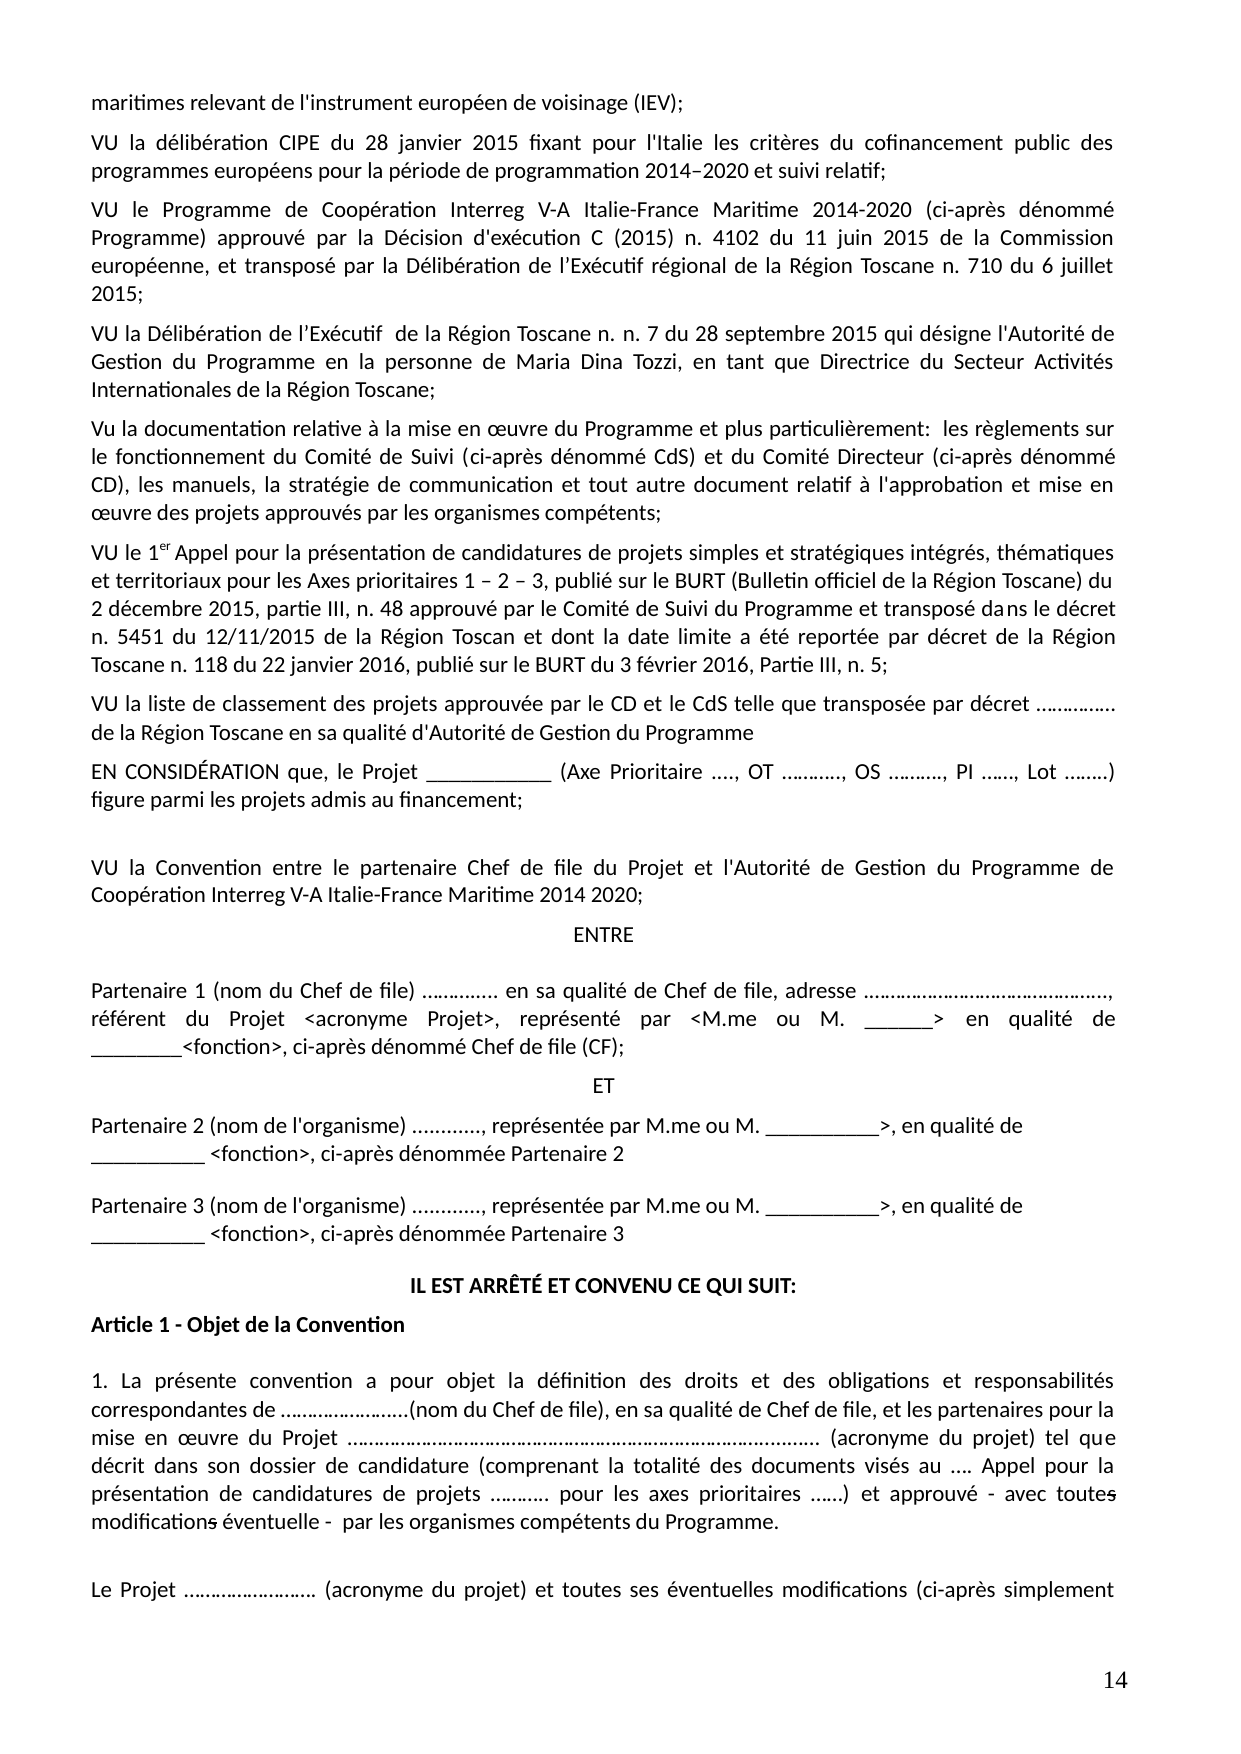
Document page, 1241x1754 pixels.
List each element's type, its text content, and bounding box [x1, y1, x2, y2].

table_cell VU le Programme de Coopération Interreg V-A Italie-France Maritime 2014-2020 (ci-après dénommé Programme) approuvé par la Décision d'exécution C (2015) n. 4102 du 11 juin 2015 de la Commission européenne, et transposé par la Délibération de l’Exécutif régional de la Région Toscane n. 710 du 6 juillet 2015; [85, 190, 1122, 313]
table_cell VU la délibération CIPE du 28 janvier 2015 fixant pour l'Italie les critères du cofinancement public des programmes européens pour la période de programmation 2014–2020 et suivi relatif; [85, 122, 1122, 190]
table_cell Vu la documentation relative à la mise en œuvre du Programme et plus particulièrement: les règlements sur le fonctionnement du Comité de Suivi (ci-après dénommé CdS) et du Comité Directeur (ci-après dénommé CD), les manuels, la stratégie de communication et tout autre document relatif à l'approbation et mise en œuvre des projets approuvés par les organismes compétents; [85, 409, 1122, 532]
table_cell Partenaire 3 (nom de l'organisme) ............, représentée par M.me ou M. __________>, en qualité de __________ <fonction>, ci-après dénommée Partenaire 3 [85, 1185, 1122, 1265]
table_cell Partenaire 2 (nom de l'organisme) ............, représentée par M.me ou M. __________>, en qualité de __________ <fonction>, ci-après dénommée Partenaire 2 [85, 1105, 1122, 1185]
table_cell EN CONSIDÉRATION que, le Projet ___________ (Axe Prioritaire ...., OT ……….., OS ………., PI ……, Lot ……..) figure parmi les projets admis au financement; [85, 751, 1122, 847]
table_cell IL EST ARRÊTÉ ET CONVENU CE QUI SUIT: [85, 1265, 1122, 1305]
table_cell ENTRE Partenaire 1 (nom du Chef de file) ………..... en sa qualité de Chef de file, adresse .……………………………………..., référent du Projet <acronyme Projet>, représenté par <M.me ou M. ______> en qualité de ________<fonction>, ci-après dénommé Chef de file (CF); [85, 914, 1122, 1066]
table_cell VU la Convention entre le partenaire Chef de file du Projet et l'Autorité de Gestion du Programme de Coopération Interreg V-A Italie-France Maritime 2014 2020; [85, 847, 1122, 914]
table_cell ET [85, 1066, 1122, 1105]
table_cell VU le 1er Appel pour la présentation de candidatures de projets simples et stratégiques intégrés, thématiques et territoriaux pour les Axes prioritaires 1 – 2 – 3, publié sur le BURT (Bulletin officiel de la Région Toscane) du 2 décembre 2015, partie III, n. 48 approuvé par le Comité de Suivi du Programme et transposé dans le décret n. 5451 du 12/11/2015 de la Région Toscan et dont la date limite a été reportée par décret de la Région Toscane n. 118 du 22 janvier 2016, publié sur le BURT du 3 février 2016, Partie III, n. 5; [85, 532, 1122, 684]
table_cell maritimes relevant de l'instrument européen de voisinage (IEV); [85, 83, 1122, 122]
table_cell VU la liste de classement des projets approuvée par le CD et le CdS telle que transposée par décret …………… de la Région Toscane en sa qualité d'Autorité de Gestion du Programme [85, 684, 1122, 751]
table_cell VU la Délibération de l’Exécutif de la Région Toscane n. n. 7 du 28 septembre 2015 qui désigne l'Autorité de Gestion du Programme en la personne de Maria Dina Tozzi, en tant que Directrice du Secteur Activités Internationales de la Région Toscane; [85, 313, 1122, 409]
table_cell Article 1 - Objet de la Convention 1. La présente convention a pour objet la définition des droits et des obligations et responsabilités correspondantes de …………………...(nom du Chef de file), en sa qualité de Chef de file, et les partenaires pour la mise en œuvre du Projet …………………………………………………………………….....…... (acronyme du projet) tel que décrit dans son dossier de candidature (comprenant la totalité des documents visés au …. Appel pour la présentation de candidatures de projets ……….. pour les axes prioritaires ……) et approuvé - avec toutes modifications éventuelle - par les organismes compétents du Programme. Le Projet ……………………. (acronyme du projet) et toutes ses éventuelles modifications (ci-après simplement [85, 1305, 1122, 1609]
